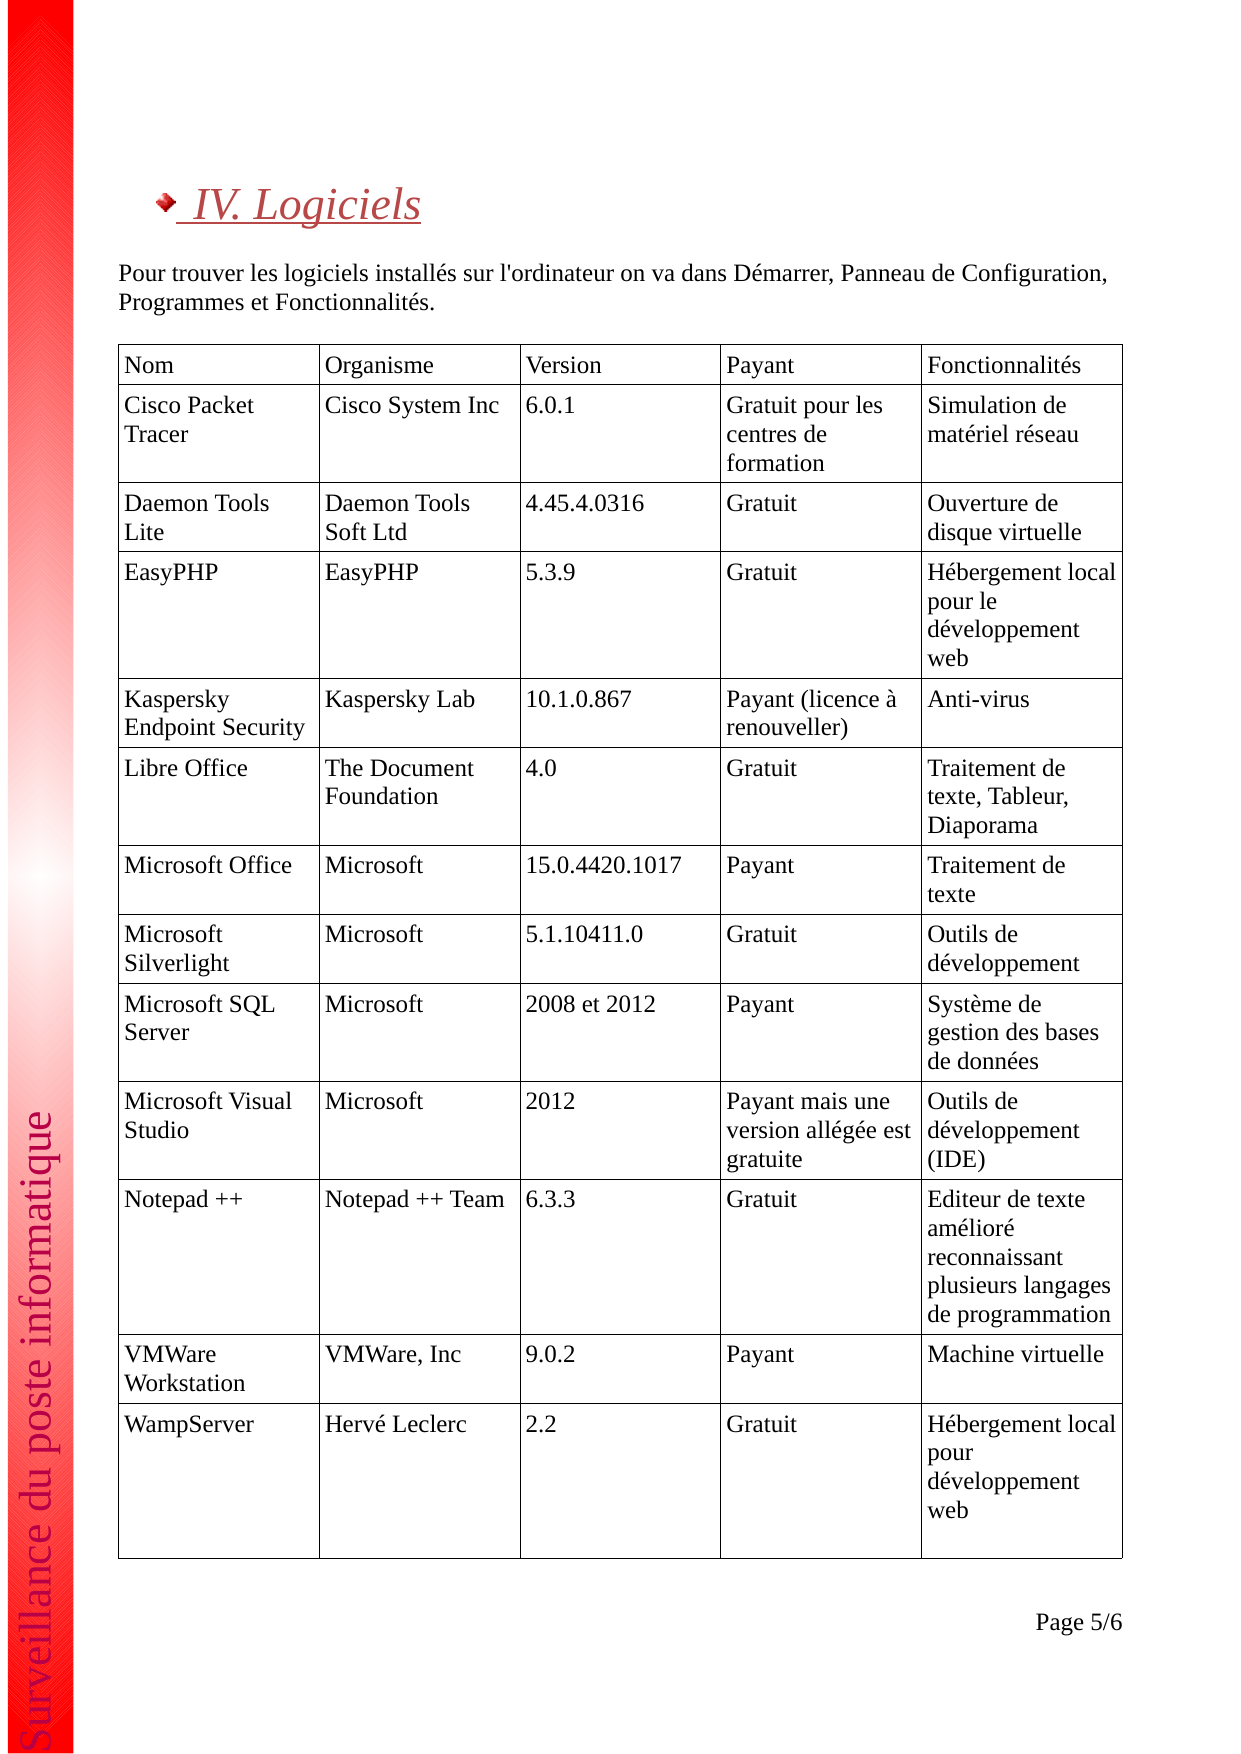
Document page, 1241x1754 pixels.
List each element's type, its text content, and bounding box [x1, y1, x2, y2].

table_cell 6.0.1 [521, 385, 720, 482]
table_cell Microsoft SQL Server [119, 984, 319, 1081]
table_cell Ouverture de disque virtuelle [922, 483, 1122, 551]
table_cell Anti-virus [922, 679, 1122, 747]
table_cell Microsoft Office [119, 846, 319, 914]
table_cell Cisco Packet Tracer [119, 385, 319, 482]
table_cell Editeur de texte amélioré reconnaissant plusieurs langages de programmation [922, 1180, 1122, 1334]
table_cell Payant [721, 1335, 921, 1403]
table_cell 2012 [521, 1082, 720, 1178]
subtitle IV. Logiciels [156, 176, 1122, 229]
table_cell The Document Foundation [320, 748, 520, 845]
table_header Organisme [320, 345, 520, 384]
table_header Payant [721, 345, 921, 384]
table_cell Système de gestion des bases de données [922, 984, 1122, 1081]
table_cell Microsoft Visual Studio [119, 1082, 319, 1178]
table_cell Daemon Tools Soft Ltd [320, 483, 520, 551]
table_cell VMWare, Inc [320, 1335, 520, 1403]
table_cell Outils de développement [922, 915, 1122, 983]
table_cell Gratuit [721, 552, 921, 678]
table_cell Notepad ++ Team [320, 1180, 520, 1334]
table_cell EasyPHP [320, 552, 520, 678]
table_cell Microsoft [320, 846, 520, 914]
table_cell Gratuit [721, 748, 921, 845]
table_cell Gratuit [721, 1180, 921, 1334]
table_cell Hervé Leclerc [320, 1404, 520, 1558]
table_cell Payant [721, 984, 921, 1081]
table_cell 2.2 [521, 1404, 720, 1558]
table_cell 6.3.3 [521, 1180, 720, 1334]
table_cell Traitement de texte [922, 846, 1122, 914]
table_cell Hébergement local pour le développement web [922, 552, 1122, 678]
table_cell Microsoft [320, 984, 520, 1081]
text Pour trouver les logiciels installés sur l'ordinateur on va dans Démarrer, Panneau de Configuration, Programmes et Fonctionnalités. [118, 258, 1122, 315]
table_cell WampServer [119, 1404, 319, 1558]
table_cell 15.0.4420.1017 [521, 846, 720, 914]
table_cell Traitement de texte, Tableur, Diaporama [922, 748, 1122, 845]
table_cell Outils de développement (IDE) [922, 1082, 1122, 1178]
table_cell Notepad ++ [119, 1180, 319, 1334]
table_cell Gratuit [721, 483, 921, 551]
picture [156, 193, 176, 212]
table_cell Gratuit pour les centres de formation [721, 385, 921, 482]
table_cell Hébergement local pour développement web [922, 1404, 1122, 1558]
table_cell EasyPHP [119, 552, 319, 678]
table_cell 9.0.2 [521, 1335, 720, 1403]
table_cell 2008 et 2012 [521, 984, 720, 1081]
table_header Nom [119, 345, 319, 384]
table_cell Microsoft Silverlight [119, 915, 319, 983]
table_header Fonctionnalités [922, 345, 1122, 384]
table_cell Gratuit [721, 915, 921, 983]
table_cell Simulation de matériel réseau [922, 385, 1122, 482]
table_cell Libre Office [119, 748, 319, 845]
table_cell Microsoft [320, 1082, 520, 1178]
table_cell Kaspersky Lab [320, 679, 520, 747]
table_cell Daemon Tools Lite [119, 483, 319, 551]
table_cell Kaspersky Endpoint Security [119, 679, 319, 747]
table_cell 5.1.10411.0 [521, 915, 720, 983]
table_cell 4.45.4.0316 [521, 483, 720, 551]
table_cell Machine virtuelle [922, 1335, 1122, 1403]
table_header Version [521, 345, 720, 384]
table_cell Payant (licence à renouveller) [721, 679, 921, 747]
table_cell 4.0 [521, 748, 720, 845]
table_cell Payant [721, 846, 921, 914]
table_cell 10.1.0.867 [521, 679, 720, 747]
table_cell Cisco System Inc [320, 385, 520, 482]
table_cell 5.3.9 [521, 552, 720, 678]
table_cell Payant mais une version allégée est gratuite [721, 1082, 921, 1178]
table_cell Gratuit [721, 1404, 921, 1558]
table_cell Microsoft [320, 915, 520, 983]
table_cell VMWare Workstation [119, 1335, 319, 1403]
